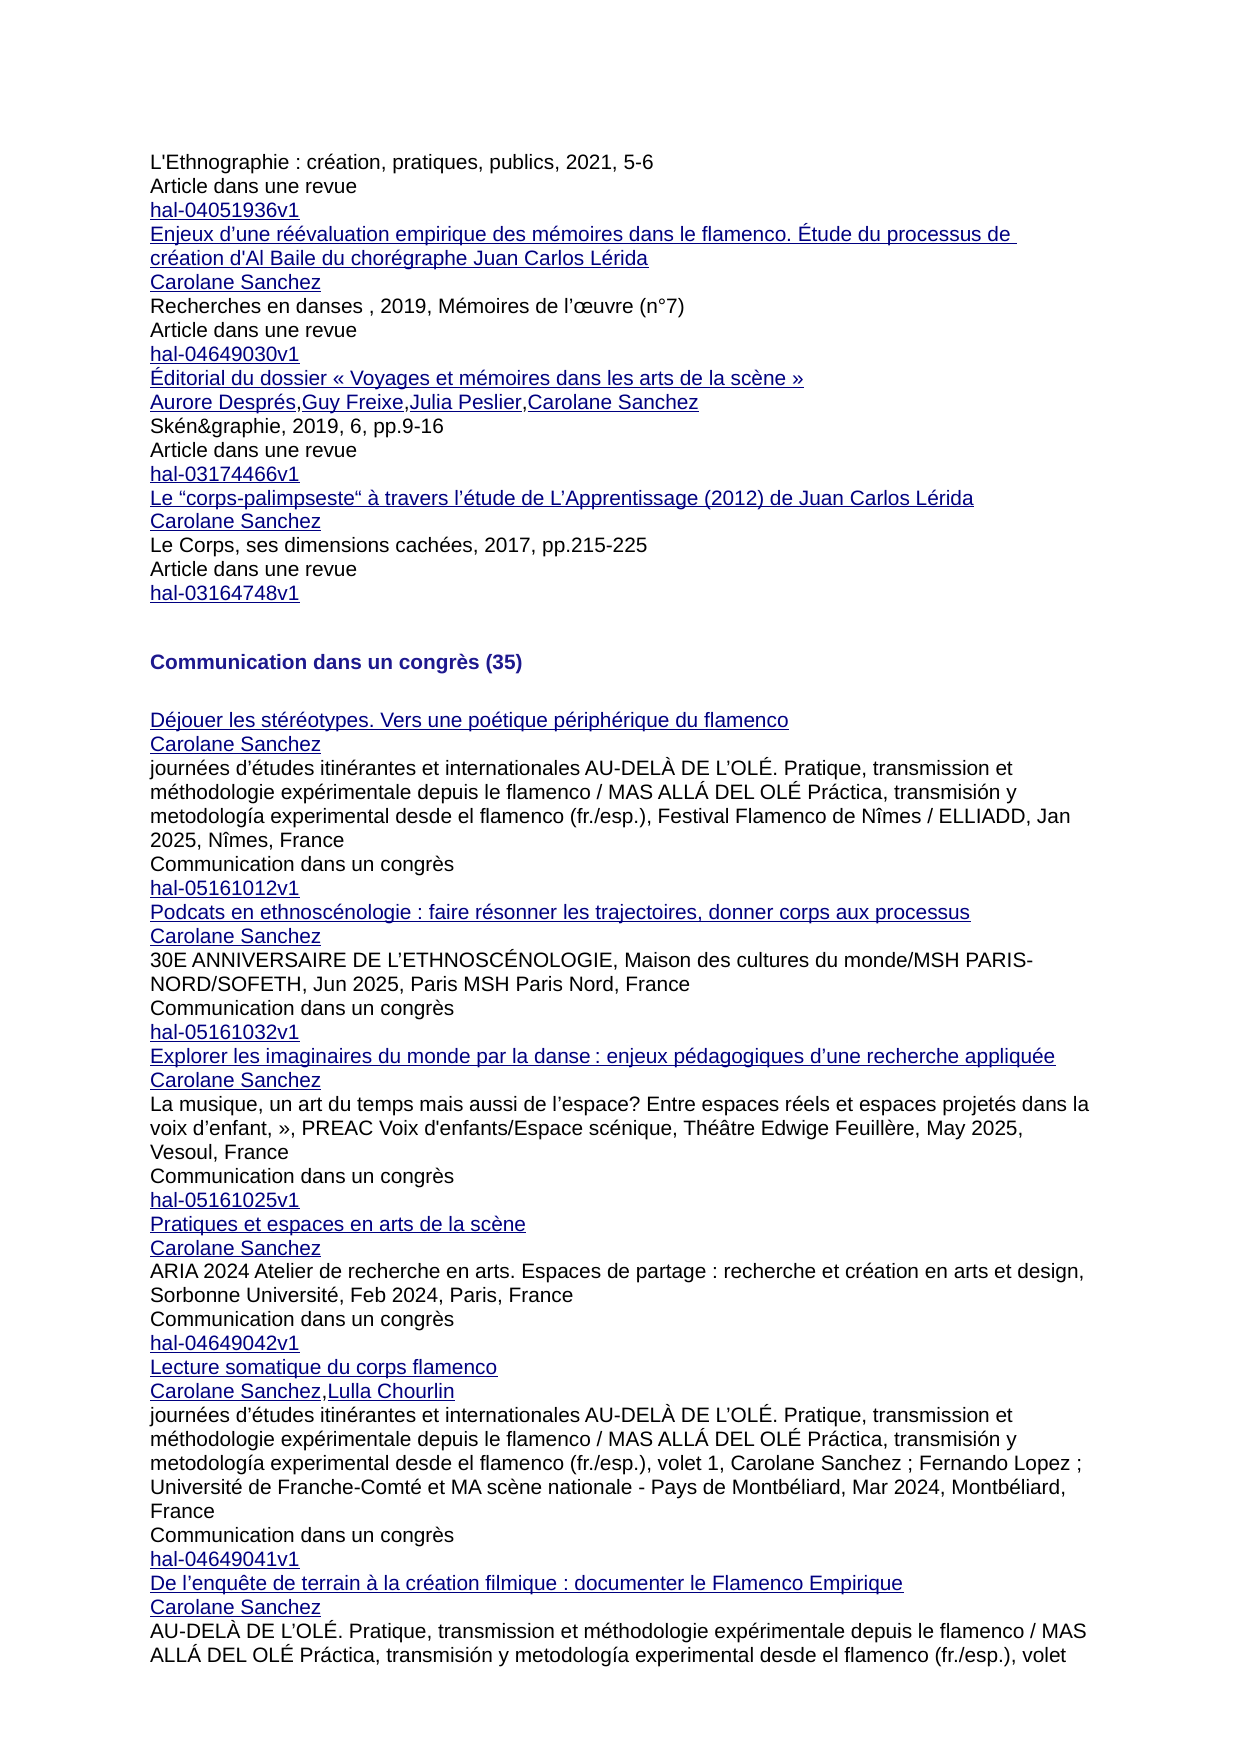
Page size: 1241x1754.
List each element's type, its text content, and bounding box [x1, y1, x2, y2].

table_cell Pratiques et espaces en arts de la scène Carolane Sanchez ARIA 2024 Atelier de recherche en arts. Espaces de partage : recherche et création en arts et design, Sorbonne Université, Feb 2024, Paris, France Communication dans un congrès hal-04649042v1 [150, 1211, 1090, 1355]
table_cell Éditorial du dossier « Voyages et mémoires dans les arts de la scène » Aurore Després,Guy Freixe,Julia Peslier,Carolane Sanchez Skén&graphie, 2019, 6, pp.9-16 Article dans une revue hal-03174466v1 [150, 366, 1090, 485]
table_cell Podcats en ethnoscénologie : faire résonner les trajectoires, donner corps aux processus Carolane Sanchez 30E ANNIVERSAIRE DE L’ETHNOSCÉNOLOGIE, Maison des cultures du monde/MSH PARIS-NORD/SOFETH, Jun 2025, Paris MSH Paris Nord, France Communication dans un congrès hal-05161032v1 [150, 900, 1090, 1044]
subtitle Communication dans un congrès (35) [150, 650, 1090, 674]
table_cell Le “corps-palimpseste“ à travers l’étude de L’Apprentissage (2012) de Juan Carlos Lérida Carolane Sanchez Le Corps, ses dimensions cachées, 2017, pp.215-225 Article dans une revue hal-03164748v1 [150, 485, 1090, 605]
table_cell L'Ethnographie : création, pratiques, publics, 2021, 5-6 Article dans une revue hal-04051936v1 [150, 150, 1090, 222]
table_cell Enjeux d’une réévaluation empirique des mémoires dans le flamenco. Étude du processus de création d'Al Baile du chorégraphe Juan Carlos Lérida Carolane Sanchez Recherches en danses , 2019, Mémoires de l’œuvre (n°7) Article dans une revue hal-04649030v1 [150, 222, 1090, 366]
table_header Déjouer les stéréotypes. Vers une poétique périphérique du flamenco Carolane Sanchez journées d’études itinérantes et internationales AU-DELÀ DE L’OLÉ. Pratique, transmission et méthodologie expérimentale depuis le flamenco / MAS ALLÁ DEL OLÉ Práctica, transmisión y metodología experimental desde el flamenco (fr./esp.), Festival Flamenco de Nîmes / ELLIADD, Jan 2025, Nîmes, France Communication dans un congrès hal-05161012v1 [150, 708, 1090, 900]
table_cell Lecture somatique du corps flamenco Carolane Sanchez,Lulla Chourlin journées d’études itinérantes et internationales AU-DELÀ DE L’OLÉ. Pratique, transmission et méthodologie expérimentale depuis le flamenco / MAS ALLÁ DEL OLÉ Práctica, transmisión y metodología experimental desde el flamenco (fr./esp.), volet 1, Carolane Sanchez ; Fernando Lopez ; Université de Franche-Comté et MA scène nationale - Pays de Montbéliard, Mar 2024, Montbéliard, France Communication dans un congrès hal-04649041v1 [150, 1355, 1090, 1571]
table_cell De l’enquête de terrain à la création filmique : documenter le Flamenco Empirique Carolane Sanchez AU-DELÀ DE L’OLÉ. Pratique, transmission et méthodologie expérimentale depuis le flamenco / MAS ALLÁ DEL OLÉ Práctica, transmisión y metodología experimental desde el flamenco (fr./esp.), volet [150, 1571, 1090, 1667]
table_cell Explorer les imaginaires du monde par la danse : enjeux pédagogiques d’une recherche appliquée Carolane Sanchez La musique, un art du temps mais aussi de l’espace? Entre espaces réels et espaces projetés dans la voix d’enfant, », PREAC Voix d'enfants/Espace scénique, Théâtre Edwige Feuillère, May 2025, Vesoul, France Communication dans un congrès hal-05161025v1 [150, 1044, 1090, 1211]
